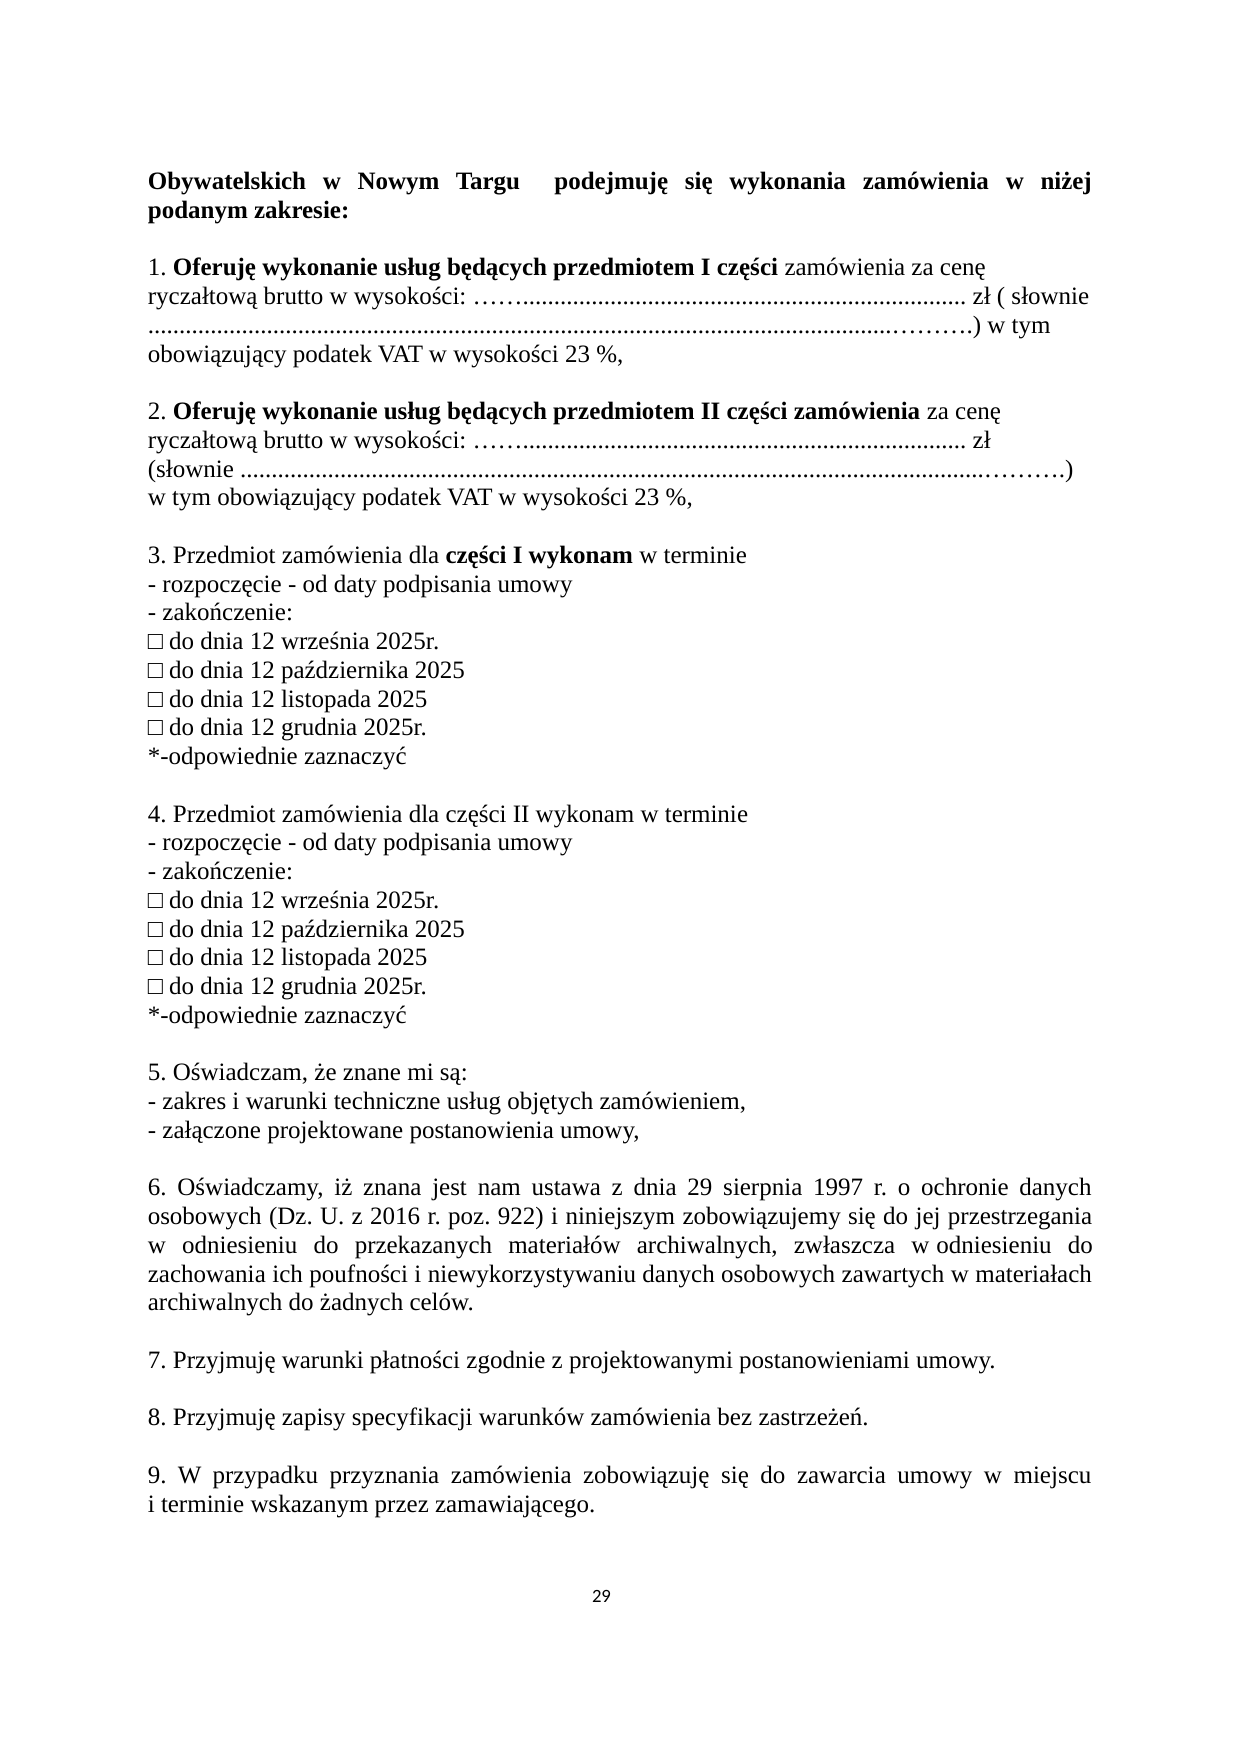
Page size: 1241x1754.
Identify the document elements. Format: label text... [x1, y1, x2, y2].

text Obywatelskich w Nowym Targu podejmuję się wykonania zamówienia w niżej podanym zakresie: [148, 166, 1093, 224]
text 5. Oświadczam, że znane mi są: [148, 1057, 1093, 1086]
text □ do dnia 12 listopada 2025 [148, 942, 1093, 971]
text 6. Oświadczamy, iż znana jest nam ustawa z dnia 29 sierpnia 1997 r. o ochronie danych osobowych (Dz. U. z 2016 r. poz. 922) i niniejszym zobowiązujemy się do jej przestrzegania w odniesieniu do przekazanych materiałów archiwalnych, zwłaszcza w odniesieniu do zachowania ich poufności i niewykorzystywaniu danych osobowych zawartych w materiałach archiwalnych do żadnych celów. [148, 1172, 1093, 1316]
text - zakończenie: [148, 856, 1093, 885]
text - zakończenie: [148, 597, 1093, 626]
text ryczałtową brutto w wysokości: ……....................................................................... zł [148, 425, 1093, 454]
text □ do dnia 12 października 2025 [148, 914, 1093, 942]
text *-odpowiednie zaznaczyć [148, 741, 1093, 770]
text 7. Przyjmuję warunki płatności zgodnie z projektowanymi postanowieniami umowy. [148, 1345, 1093, 1374]
text □ do dnia 12 października 2025 [148, 655, 1093, 684]
text - zakres i warunki techniczne usług objętych zamówieniem, [148, 1086, 1093, 1115]
text 9. W przypadku przyznania zamówienia zobowiązuję się do zawarcia umowy w miejscu i terminie wskazanym przez zamawiającego. [148, 1460, 1093, 1517]
text w tym obowiązujący podatek VAT w wysokości 23 %, [148, 482, 1093, 511]
text □ do dnia 12 września 2025r. [148, 885, 1093, 914]
text *-odpowiednie zaznaczyć [148, 1000, 1093, 1029]
text 3. Przedmiot zamówienia dla części I wykonam w terminie [148, 540, 1093, 569]
text 8. Przyjmuję zapisy specyfikacji warunków zamówienia bez zastrzeżeń. [148, 1402, 1093, 1431]
text 4. Przedmiot zamówienia dla części II wykonam w terminie [148, 799, 1093, 827]
text obowiązujący podatek VAT w wysokości 23 %, [148, 339, 1093, 367]
text □ do dnia 12 grudnia 2025r. [148, 712, 1093, 741]
text 2. Oferuję wykonanie usług będących przedmiotem II części zamówienia za cenę [148, 396, 1093, 425]
text ryczałtową brutto w wysokości: ……....................................................................... zł ( słownie [148, 281, 1093, 310]
text □ do dnia 12 września 2025r. [148, 626, 1093, 655]
text - załączone projektowane postanowienia umowy, [148, 1115, 1093, 1144]
text (słownie .......................................................................................................................……….) [148, 454, 1093, 482]
text - rozpoczęcie - od daty podpisania umowy [148, 827, 1093, 856]
text - rozpoczęcie - od daty podpisania umowy [148, 569, 1093, 597]
text 1. Oferuję wykonanie usług będących przedmiotem I części zamówienia za cenę [148, 252, 1093, 281]
text □ do dnia 12 listopada 2025 [148, 684, 1093, 712]
text .......................................................................................................................……….) w tym [148, 310, 1093, 339]
text □ do dnia 12 grudnia 2025r. [148, 971, 1093, 1000]
